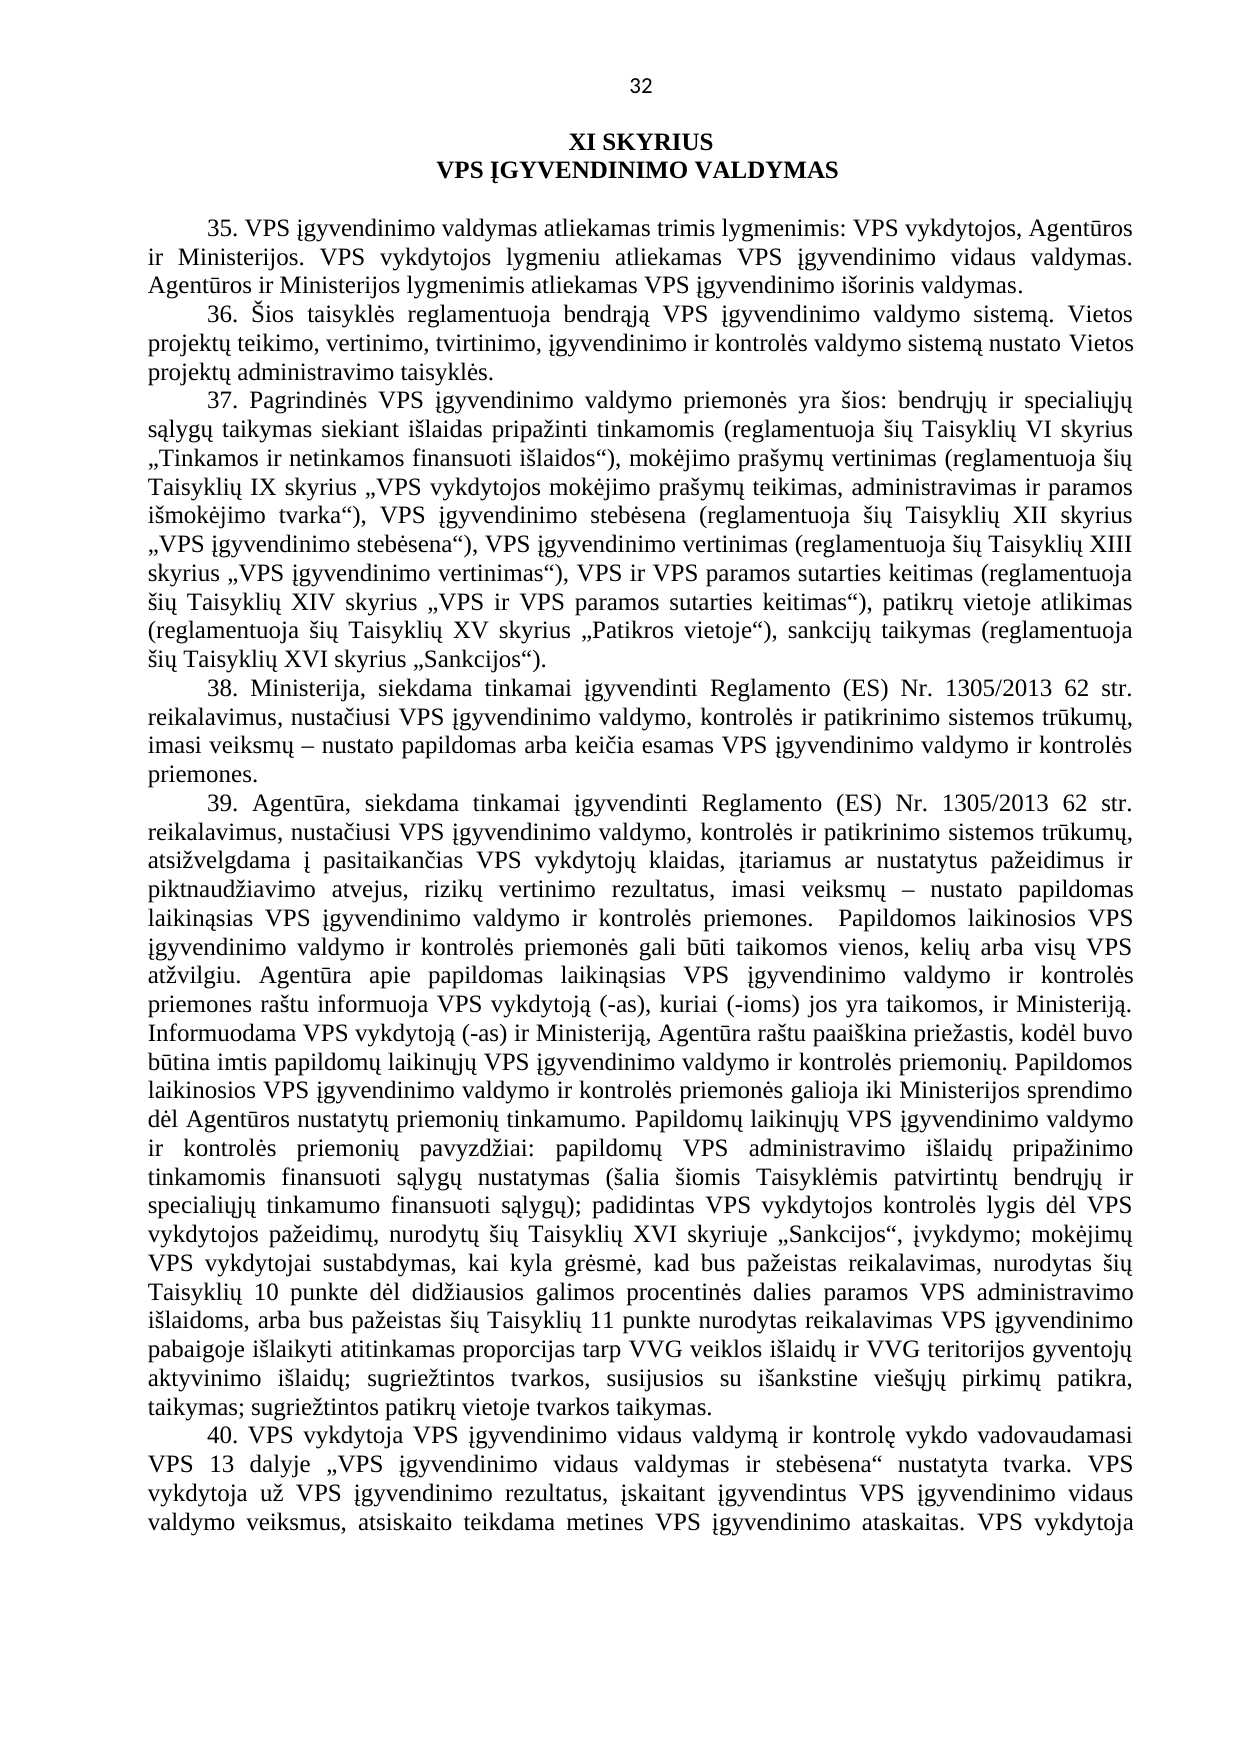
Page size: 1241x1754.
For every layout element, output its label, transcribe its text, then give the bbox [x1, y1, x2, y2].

text 39. Agentūra, siekdama tinkamai įgyvendinti Reglamento (ES) Nr. 1305/2013 62 str. reikalavimus, nustačiusi VPS įgyvendinimo valdymo, kontrolės ir patikrinimo sistemos trūkumų, atsižvelgdama į pasitaikančias VPS vykdytojų klaidas, įtariamus ar nustatytus pažeidimus ir piktnaudžiavimo atvejus, rizikų vertinimo rezultatus, imasi veiksmų – nustato papildomas laikinąsias VPS įgyvendinimo valdymo ir kontrolės priemones. Papildomos laikinosios VPS įgyvendinimo valdymo ir kontrolės priemonės gali būti taikomos vienos, kelių arba visų VPS atžvilgiu. Agentūra apie papildomas laikinąsias VPS įgyvendinimo valdymo ir kontrolės priemones raštu informuoja VPS vykdytoją (-as), kuriai (-ioms) jos yra taikomos, ir Ministeriją. Informuodama VPS vykdytoją (-as) ir Ministeriją, Agentūra raštu paaiškina priežastis, kodėl buvo būtina imtis papildomų laikinųjų VPS įgyvendinimo valdymo ir kontrolės priemonių. Papildomos laikinosios VPS įgyvendinimo valdymo ir kontrolės priemonės galioja iki Ministerijos sprendimo dėl Agentūros nustatytų priemonių tinkamumo. Papildomų laikinųjų VPS įgyvendinimo valdymo ir kontrolės priemonių pavyzdžiai: papildomų VPS administravimo išlaidų pripažinimo tinkamomis finansuoti sąlygų nustatymas (šalia šiomis Taisyklėmis patvirtintų bendrųjų ir specialiųjų tinkamumo finansuoti sąlygų); padidintas VPS vykdytojos kontrolės lygis dėl VPS vykdytojos pažeidimų, nurodytų šių Taisyklių XVI skyriuje „Sankcijos“, įvykdymo; mokėjimų VPS vykdytojai sustabdymas, kai kyla grėsmė, kad bus pažeistas reikalavimas, nurodytas šių Taisyklių 10 punkte dėl didžiausios galimos procentinės dalies paramos VPS administravimo išlaidoms, arba bus pažeistas šių Taisyklių 11 punkte nurodytas reikalavimas VPS įgyvendinimo pabaigoje išlaikyti atitinkamas proporcijas tarp VVG veiklos išlaidų ir VVG teritorijos gyventojų aktyvinimo išlaidų; sugriežtintos tvarkos, susijusios su išankstine viešųjų pirkimų patikra, taikymas; sugriežtintos patikrų vietoje tvarkos taikymas. [148, 788, 1134, 1421]
text 37. Pagrindinės VPS įgyvendinimo valdymo priemonės yra šios: bendrųjų ir specialiųjų sąlygų taikymas siekiant išlaidas pripažinti tinkamomis (reglamentuoja šių Taisyklių VI skyrius „Tinkamos ir netinkamos finansuoti išlaidos“), mokėjimo prašymų vertinimas (reglamentuoja šių Taisyklių IX skyrius „VPS vykdytojos mokėjimo prašymų teikimas, administravimas ir paramos išmokėjimo tvarka“), VPS įgyvendinimo stebėsena (reglamentuoja šių Taisyklių XII skyrius „VPS įgyvendinimo stebėsena“), VPS įgyvendinimo vertinimas (reglamentuoja šių Taisyklių XIII skyrius „VPS įgyvendinimo vertinimas“), VPS ir VPS paramos sutarties keitimas (reglamentuoja šių Taisyklių XIV skyrius „VPS ir VPS paramos sutarties keitimas“), patikrų vietoje atlikimas (reglamentuoja šių Taisyklių XV skyrius „Patikros vietoje“), sankcijų taikymas (reglamentuoja šių Taisyklių XVI skyrius „Sankcijos“). [148, 386, 1134, 673]
text 36. Šios taisyklės reglamentuoja bendrąją VPS įgyvendinimo valdymo sistemą. Vietos projektų teikimo, vertinimo, tvirtinimo, įgyvendinimo ir kontrolės valdymo sistemą nustato Vietos projektų administravimo taisyklės. [148, 299, 1134, 386]
text VPS ĮGYVENDINIMO VALDYMAS [148, 156, 1134, 184]
text 38. Ministerija, siekdama tinkamai įgyvendinti Reglamento (ES) Nr. 1305/2013 62 str. reikalavimus, nustačiusi VPS įgyvendinimo valdymo, kontrolės ir patikrinimo sistemos trūkumų, imasi veiksmų – nustato papildomas arba keičia esamas VPS įgyvendinimo valdymo ir kontrolės priemones. [148, 673, 1134, 788]
text XI SKYRIUS [148, 127, 1134, 156]
text 35. VPS įgyvendinimo valdymas atliekamas trimis lygmenimis: VPS vykdytojos, Agentūros ir Ministerijos. VPS vykdytojos lygmeniu atliekamas VPS įgyvendinimo vidaus valdymas. Agentūros ir Ministerijos lygmenimis atliekamas VPS įgyvendinimo išorinis valdymas. [148, 213, 1134, 299]
text 40. VPS vykdytoja VPS įgyvendinimo vidaus valdymą ir kontrolę vykdo vadovaudamasi VPS 13 dalyje „VPS įgyvendinimo vidaus valdymas ir stebėsena“ nustatyta tvarka. VPS vykdytoja už VPS įgyvendinimo rezultatus, įskaitant įgyvendintus VPS įgyvendinimo vidaus valdymo veiksmus, atsiskaito teikdama metines VPS įgyvendinimo ataskaitas. VPS vykdytoja [148, 1421, 1134, 1536]
